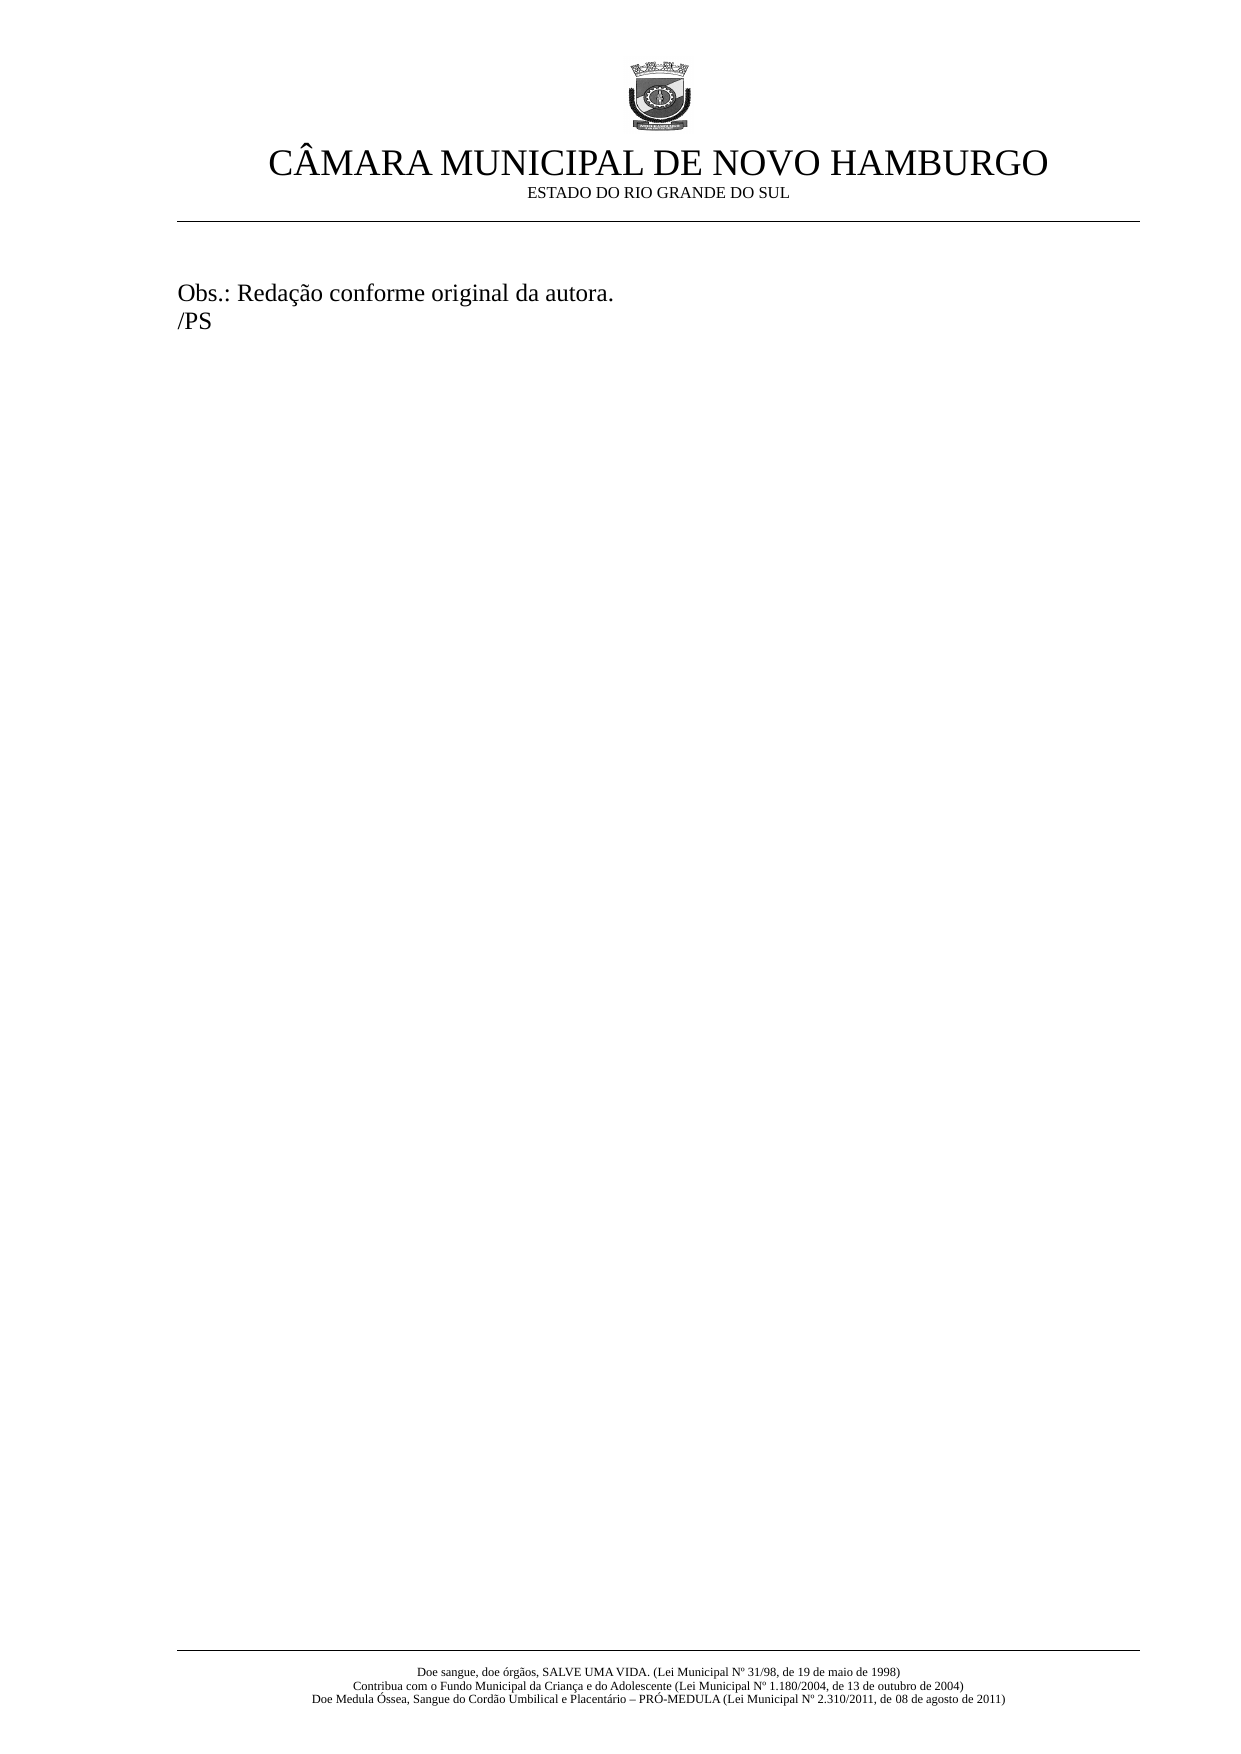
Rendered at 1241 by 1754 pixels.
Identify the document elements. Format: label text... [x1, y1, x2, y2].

text /PS [177, 307, 1140, 334]
text Obs.: Redação conforme original da autora. [177, 279, 1140, 307]
